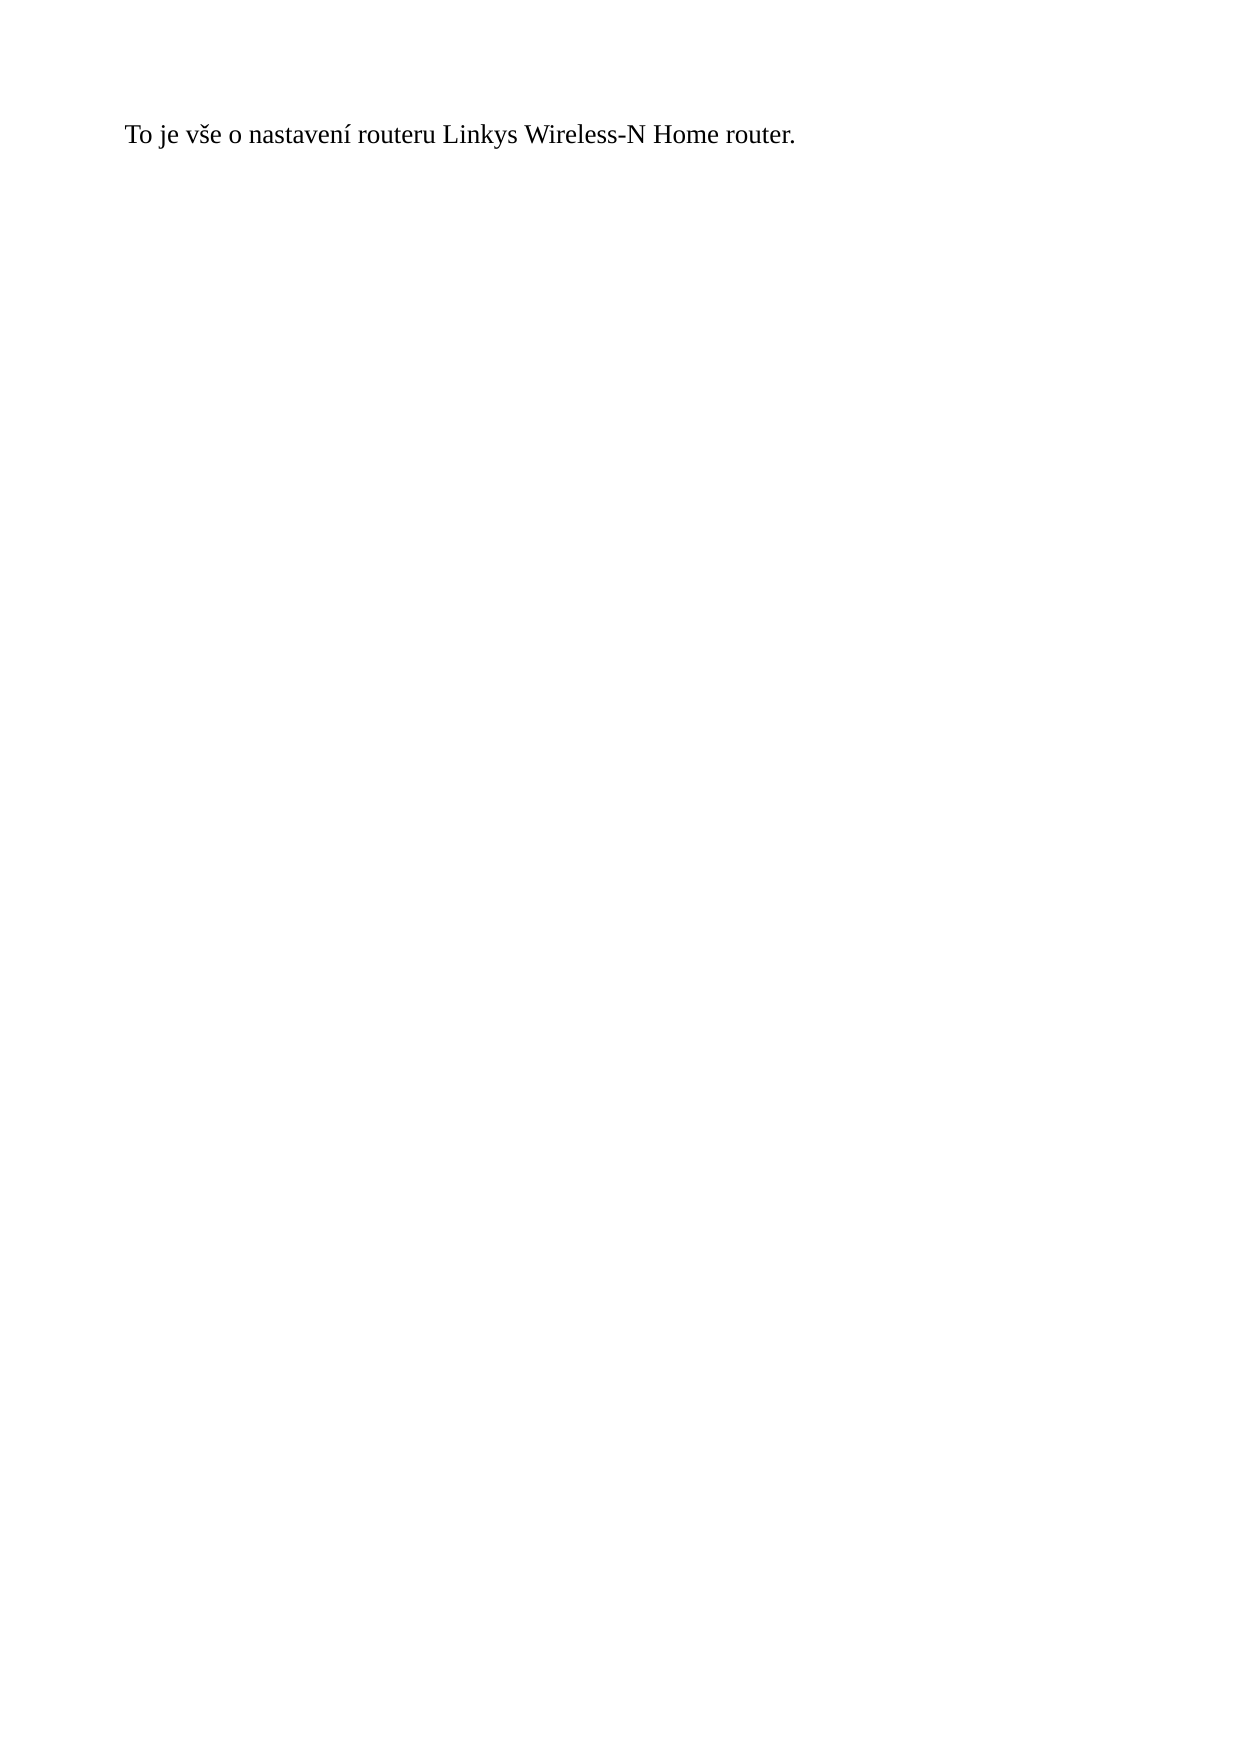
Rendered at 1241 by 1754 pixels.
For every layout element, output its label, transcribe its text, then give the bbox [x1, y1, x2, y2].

list To je vše o nastavení routeru Linkys Wireless-N Home router. [118, 118, 1122, 149]
